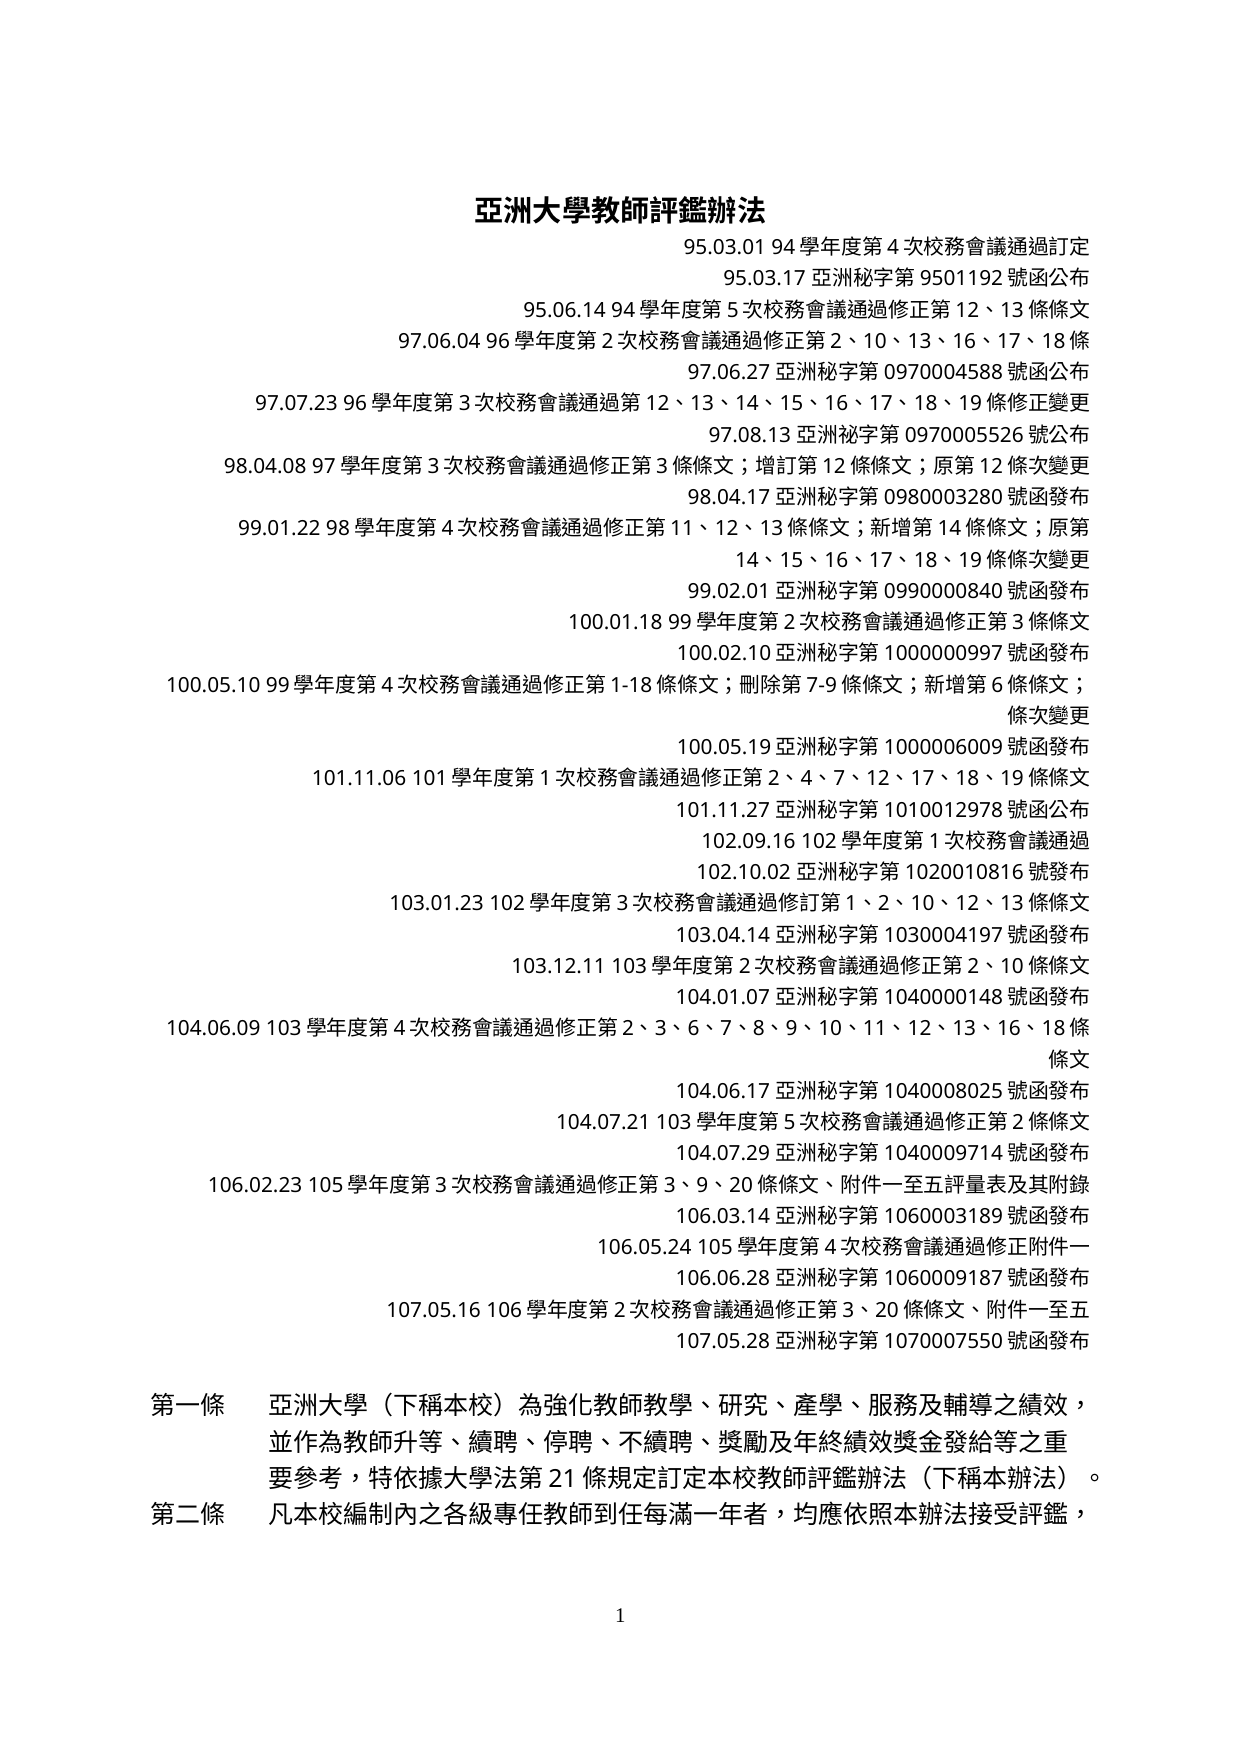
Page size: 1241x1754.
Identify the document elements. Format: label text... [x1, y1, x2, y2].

text 106.05.24 105學年度第4次校務會議通過修正附件一 [150, 1229, 1090, 1261]
text 103.04.14 亞洲秘字第1030004197號函發布 [150, 917, 1090, 948]
text 97.06.04 96學年度第2次校務會議通過修正第2、10、13、16、17、18條 [150, 323, 1090, 354]
text 104.07.21 103學年度第5次校務會議通過修正第2條條文 [150, 1104, 1090, 1136]
text 100.02.10亞洲秘字第1000000997號函發布 [150, 636, 1090, 667]
text 103.12.11 103學年度第2次校務會議通過修正第2、10條條文 [150, 948, 1090, 979]
list 亞洲大學（下稱本校）為強化教師教學、研究、產學、服務及輔導之績效，並作為教師升等、續聘、停聘、不續聘、獎勵及年終績效獎金發給等之重要參考，特依據大學法第21條規定訂定本校教師評鑑辦法（下稱本辦法）。 [150, 1386, 1090, 1494]
text 101.11.27 亞洲秘字第1010012978號函公布 [150, 792, 1090, 823]
text 107.05.16 106學年度第2次校務會議通過修正第3、20條條文、附件一至五 [150, 1292, 1090, 1323]
text 106.03.14 亞洲秘字第1060003189號函發布 [150, 1198, 1090, 1229]
text 95.03.01 94學年度第4次校務會議通過訂定 [150, 229, 1090, 261]
text 99.02.01 亞洲秘字第0990000840號函發布 [150, 573, 1090, 604]
text 98.04.08 97學年度第3次校務會議通過修正第3條條文；增訂第12條條文；原第12條次變更 [150, 448, 1090, 479]
text 95.06.14 94學年度第5次校務會議通過修正第12、13條條文 [150, 292, 1090, 323]
text 102.09.16 102學年度第1次校務會議通過 [150, 823, 1090, 854]
text 107.05.28 亞洲秘字第1070007550號函發布 [150, 1323, 1090, 1354]
text 104.07.29 亞洲秘字第1040009714號函發布 [150, 1136, 1090, 1167]
text 97.06.27 亞洲秘字第0970004588號函公布 [150, 354, 1090, 386]
text 100.01.18 99學年度第2次校務會議通過修正第3條條文 [150, 604, 1090, 636]
text 100.05.19亞洲秘字第1000006009號函發布 [150, 729, 1090, 761]
text 100.05.10 99學年度第4次校務會議通過修正第1-18條條文；刪除第7-9條條文；新增第6條條文；條次變更 [150, 667, 1090, 729]
text 101.11.06 101學年度第1次校務會議通過修正第2、4、7、12、17、18、19條條文 [150, 761, 1090, 792]
text 106.06.28 亞洲秘字第1060009187號函發布 [150, 1261, 1090, 1292]
text 97.08.13 亞洲祕字第0970005526號公布 [150, 417, 1090, 448]
text 104.01.07 亞洲秘字第1040000148號函發布 [150, 979, 1090, 1011]
text 102.10.02 亞洲秘字第1020010816號發布 [150, 854, 1090, 886]
list 凡本校編制內之各級專任教師到任每滿一年者，均應依照本辦法接受評鑑，教師符合下列條件之一者，得免受評鑑： [150, 1494, 1090, 1531]
text 95.03.17 亞洲秘字第9501192號函公布 [150, 261, 1090, 292]
text 99.01.22 98學年度第4次校務會議通過修正第11、12、13條條文；新增第14條條文；原第14、15、16、17、18、19條條次變更 [150, 511, 1090, 573]
text 104.06.17 亞洲秘字第1040008025號函發布 [150, 1073, 1090, 1104]
text 97.07.23 96學年度第3次校務會議通過第12、13、14、15、16、17、18、19條修正變更 [150, 386, 1090, 417]
text 103.01.23 102學年度第3次校務會議通過修訂第1、2、10、12、13條條文 [150, 886, 1090, 917]
text 亞洲大學教師評鑑辦法 [150, 187, 1090, 229]
text 98.04.17 亞洲秘字第0980003280號函發布 [150, 479, 1090, 511]
text 104.06.09 103學年度第4次校務會議通過修正第2、3、6、7、8、9、10、11、12、13、16、18條條文 [150, 1011, 1090, 1073]
text 106.02.23 105學年度第3次校務會議通過修正第3、9、20條條文、附件一至五評量表及其附錄 [150, 1167, 1090, 1198]
